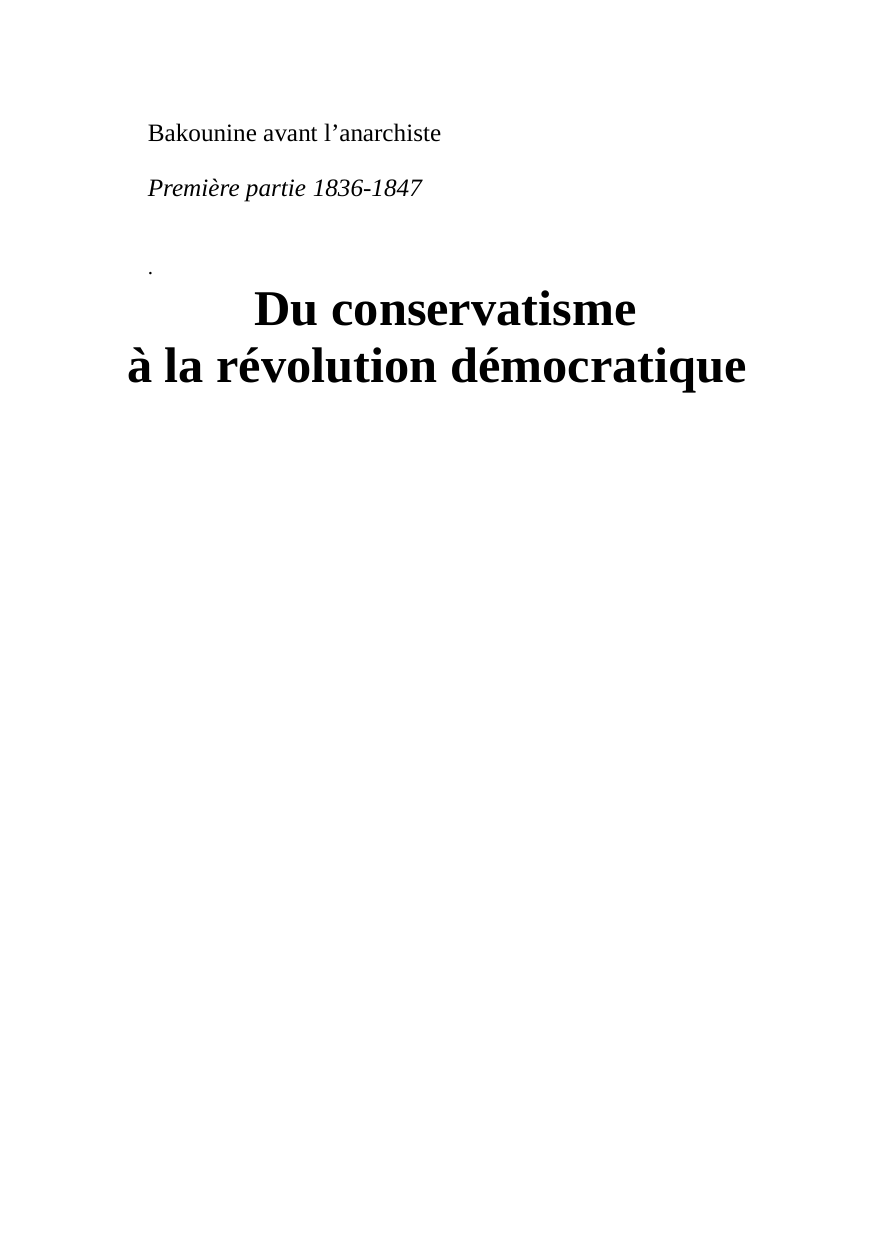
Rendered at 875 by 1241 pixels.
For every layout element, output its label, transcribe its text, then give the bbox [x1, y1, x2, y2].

subtitle Bakounine avant l’anarchiste [118, 118, 756, 147]
title Du conservatisme à la révolution démocratique [118, 279, 756, 394]
text . [118, 255, 756, 279]
subtitle Première partie 1836-1847 [118, 173, 756, 202]
